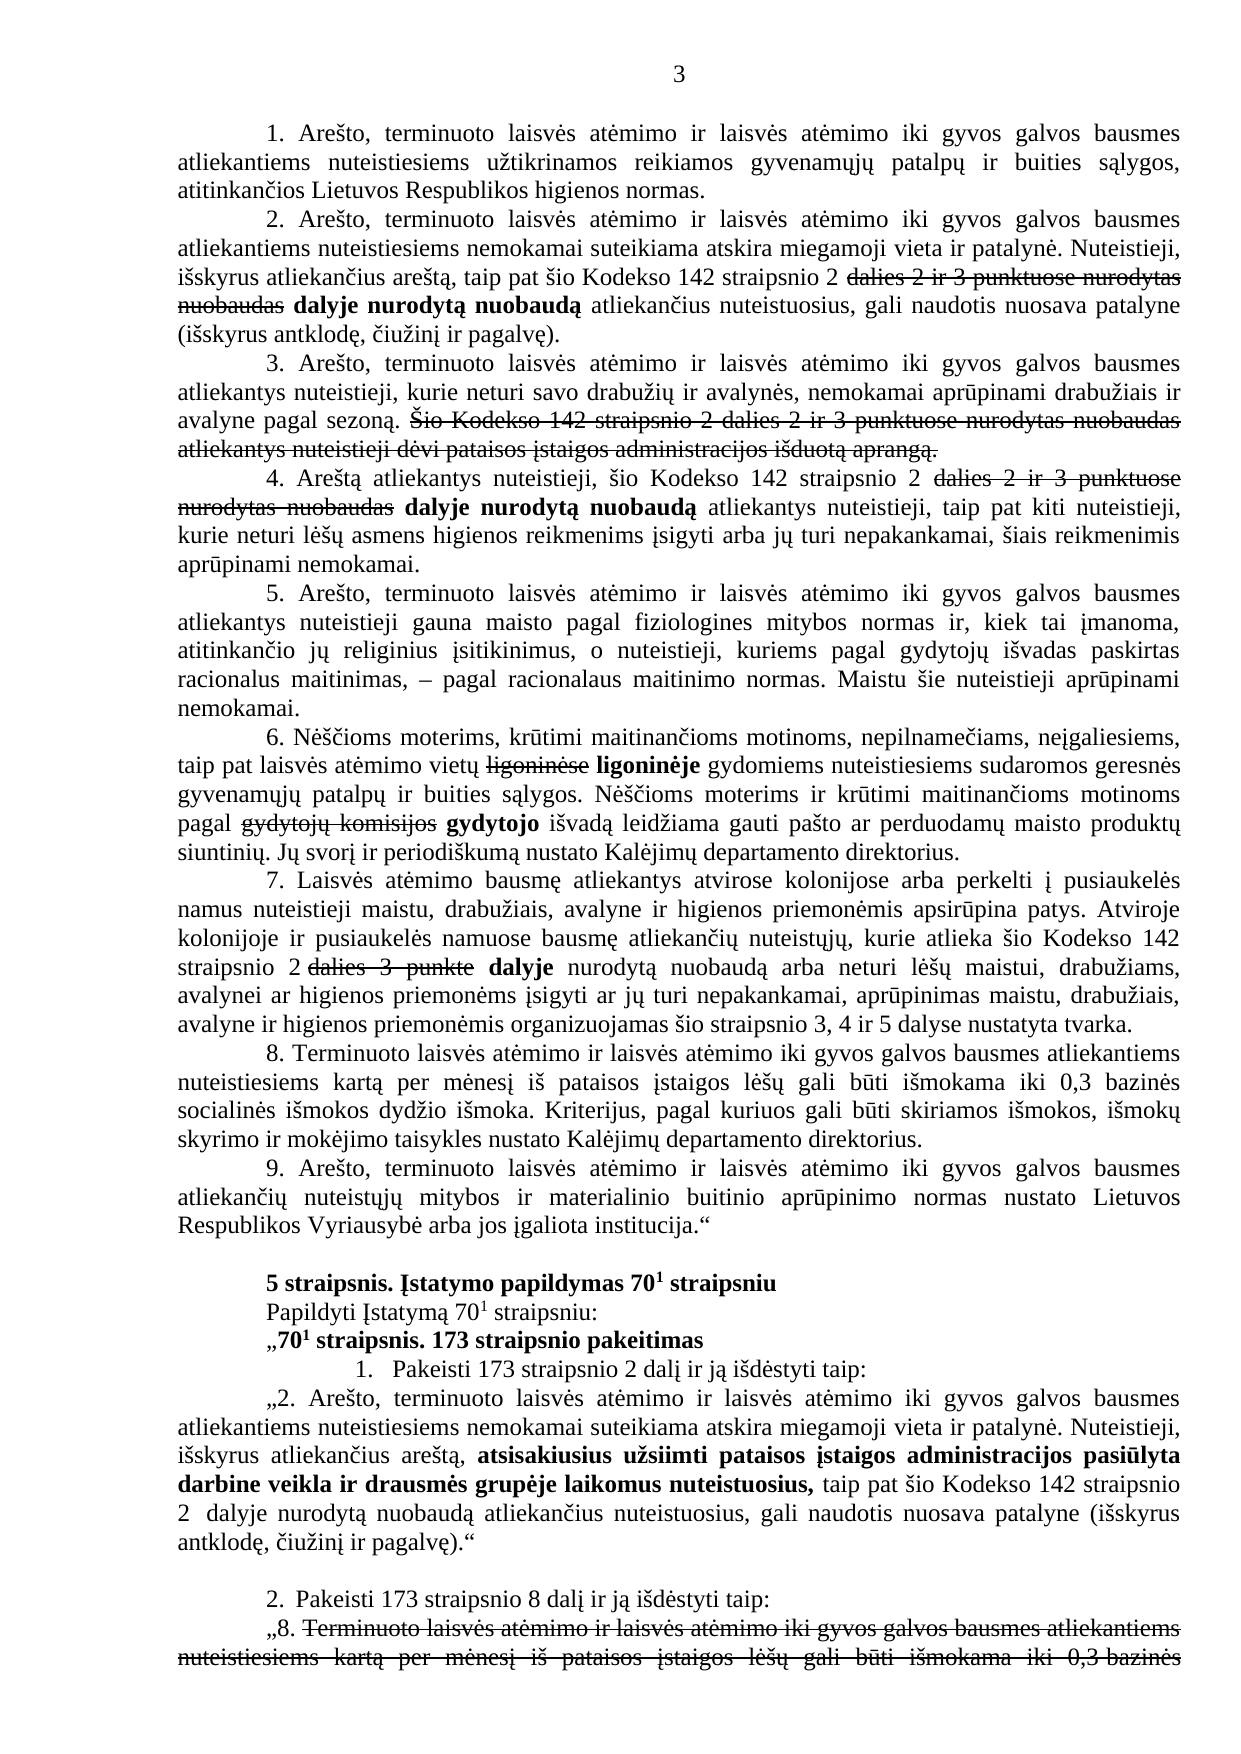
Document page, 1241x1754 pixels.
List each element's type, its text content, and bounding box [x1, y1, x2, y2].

text 5. Arešto, terminuoto laisvės atėmimo ir laisvės atėmimo iki gyvos galvos bausmes atliekantys nuteistieji gauna maisto pagal fiziologines mitybos normas ir, kiek tai įmanoma, atitinkančio jų religinius įsitikinimus, o nuteistieji, kuriems pagal gydytojų išvadas paskirtas racionalus maitinimas, – pagal racionalaus maitinimo normas. Maistu šie nuteistieji aprūpinami nemokamai. [177, 578, 1181, 722]
text 9. Arešto, terminuoto laisvės atėmimo ir laisvės atėmimo iki gyvos galvos bausmes atliekančių nuteistųjų mitybos ir materialinio buitinio aprūpinimo normas nustato Lietuvos Respublikos Vyriausybė arba jos įgaliota institucija.“ [177, 1153, 1181, 1239]
text 3. Arešto, terminuoto laisvės atėmimo ir laisvės atėmimo iki gyvos galvos bausmes atliekantys nuteistieji, kurie neturi savo drabužių ir avalynės, nemokamai aprūpinami drabužiais ir avalyne pagal sezoną. Šio Kodekso 142 straipsnio 2 dalies 2 ir 3 punktuose nurodytas nuobaudas atliekantys nuteistieji dėvi pataisos įstaigos administracijos išduotą aprangą. [177, 348, 1181, 463]
text „701 straipsnis. 173 straipsnio pakeitimas [177, 1326, 1181, 1354]
text 8. Terminuoto laisvės atėmimo ir laisvės atėmimo iki gyvos galvos bausmes atliekantiems nuteistiesiems kartą per mėnesį iš pataisos įstaigos lėšų gali būti išmokama iki 0,3 bazinės socialinės išmokos dydžio išmoka. Kriterijus, pagal kuriuos gali būti skiriamos išmokos, išmokų skyrimo ir mokėjimo taisykles nustato Kalėjimų departamento direktorius. [177, 1038, 1181, 1153]
text 2. Arešto, terminuoto laisvės atėmimo ir laisvės atėmimo iki gyvos galvos bausmes atliekantiems nuteistiesiems nemokamai suteikiama atskira miegamoji vieta ir patalynė. Nuteistieji, išskyrus atliekančius areštą, taip pat šio Kodekso 142 straipsnio 2 dalies 2 ir 3 punktuose nurodytas nuobaudas dalyje nurodytą nuobaudą atliekančius nuteistuosius, gali naudotis nuosava patalyne (išskyrus antklodę, čiužinį ir pagalvę). [177, 204, 1181, 348]
text 6. Nėščioms moterims, krūtimi maitinančioms motinoms, nepilnamečiams, neįgaliesiems, taip pat laisvės atėmimo vietų ligoninėse ligoninėje gydomiems nuteistiesiems sudaromos geresnės gyvenamųjų patalpų ir buities sąlygos. Nėščioms moterims ir krūtimi maitinančioms motinoms pagal gydytojų komisijos gydytojo išvadą leidžiama gauti pašto ar perduodamų maisto produktų siuntinių. Jų svorį ir periodiškumą nustato Kalėjimų departamento direktorius. [177, 722, 1181, 866]
text „2. Arešto, terminuoto laisvės atėmimo ir laisvės atėmimo iki gyvos galvos bausmes atliekantiems nuteistiesiems nemokamai suteikiama atskira miegamoji vieta ir patalynė. Nuteistieji, išskyrus atliekančius areštą, atsisakiusius užsiimti pataisos įstaigos administracijos pasiūlyta darbine veikla ir drausmės grupėje laikomus nuteistuosius, taip pat šio Kodekso 142 straipsnio 2 dalyje nurodytą nuobaudą atliekančius nuteistuosius, gali naudotis nuosava patalyne (išskyrus antklodę, čiužinį ir pagalvę).“ [177, 1383, 1181, 1556]
text 2. Pakeisti 173 straipsnio 8 dalį ir ją išdėstyti taip: [177, 1584, 1181, 1613]
list Pakeisti 173 straipsnio 2 dalį ir ją išdėstyti taip: [266, 1354, 1181, 1383]
text 5 straipsnis. Įstatymo papildymas 701 straipsniu [177, 1268, 1181, 1297]
text 4. Areštą atliekantys nuteistieji, šio Kodekso 142 straipsnio 2 dalies 2 ir 3 punktuose nurodytas nuobaudas dalyje nurodytą nuobaudą atliekantys nuteistieji, taip pat kiti nuteistieji, kurie neturi lėšų asmens higienos reikmenims įsigyti arba jų turi nepakankamai, šiais reikmenimis aprūpinami nemokamai. [177, 463, 1181, 578]
text „8. Terminuoto laisvės atėmimo ir laisvės atėmimo iki gyvos galvos bausmes atliekantiems nuteistiesiems kartą per mėnesį iš pataisos įstaigos lėšų gali būti išmokama iki 0,3 bazinės socialinės išmokos dydžio išmoka. Kriterijus, pagal kuriuos gali būti skiriamos išmokos, išmokų skyrimo ir mokėjimo taisykles nustato Kalėjimų departamento direktorius direktoriaus nustatyta tvarka nuo dalyvavimo darbinėje veikloje atleistiems ir jokių pajamų neturintiems nuteistiesiems, išskyrus kamerų tipo patalpose nuobaudas atliekančius nuteistuosius, gali būti leidžiama nemokamai paskambinti telefonu ar siųsti laiškus artimiesiems.“ [177, 1658, 1181, 1671]
text 1. Arešto, terminuoto laisvės atėmimo ir laisvės atėmimo iki gyvos galvos bausmes atliekantiems nuteistiesiems užtikrinamos reikiamos gyvenamųjų patalpų ir buities sąlygos, atitinkančios Lietuvos Respublikos higienos normas. [177, 118, 1181, 204]
text 7. Laisvės atėmimo bausmę atliekantys atvirose kolonijose arba perkelti į pusiaukelės namus nuteistieji maistu, drabužiais, avalyne ir higienos priemonėmis apsirūpina patys. Atviroje kolonijoje ir pusiaukelės namuose bausmę atliekančių nuteistųjų, kurie atlieka šio Kodekso 142 straipsnio 2 dalies 3 punkte dalyje nurodytą nuobaudą arba neturi lėšų maistui, drabužiams, avalynei ar higienos priemonėms įsigyti ar jų turi nepakankamai, aprūpinimas maistu, drabužiais, avalyne ir higienos priemonėmis organizuojamas šio straipsnio 3, 4 ir 5 dalyse nustatyta tvarka. [177, 866, 1181, 1038]
text „8. Terminuoto laisvės atėmimo ir laisvės atėmimo iki gyvos galvos bausmes atliekantiems nuteistiesiems kartą per mėnesį iš pataisos įstaigos lėšų gali būti išmokama iki 0,3 bazinės socialinės išmokos dydžio išmoka. Kriterijus, pagal kuriuos gali būti skiriamos išmokos, išmokų skyrimo ir mokėjimo taisykles nustato Kalėjimų departamento direktorius direktoriaus nustatyta tvarka nuo dalyvavimo darbinėje veikloje atleistiems ir jokių pajamų neturintiems nuteistiesiems, išskyrus kamerų tipo patalpose nuobaudas atliekančius nuteistuosius, gali būti leidžiama nemokamai paskambinti telefonu ar siųsti laiškus artimiesiems.“ [177, 1613, 1181, 1657]
text Papildyti Įstatymą 701 straipsniu: [177, 1297, 1181, 1326]
